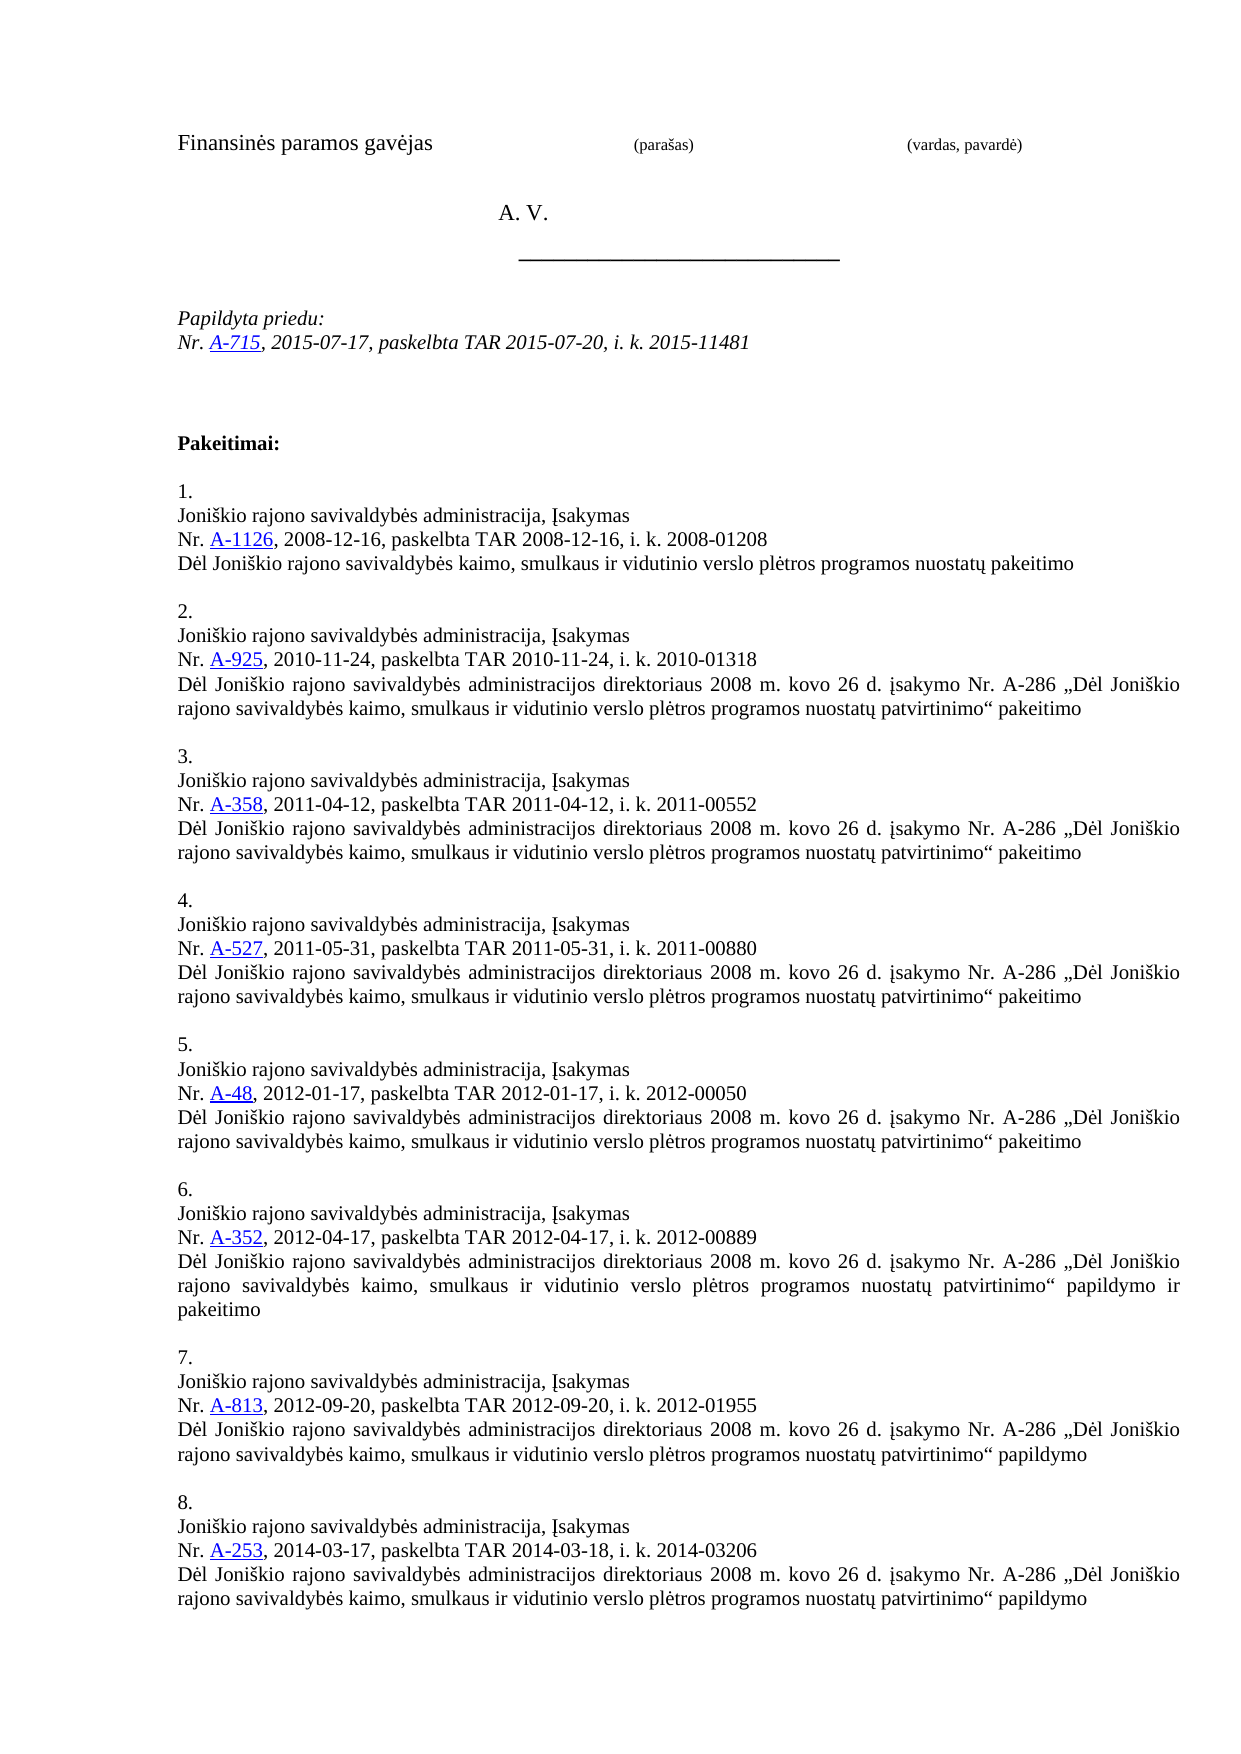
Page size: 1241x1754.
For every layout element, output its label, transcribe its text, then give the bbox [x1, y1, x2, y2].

text Nr. A-715, 2015-07-17, paskelbta TAR 2015-07-20, i. k. 2015-11481 [177, 330, 1181, 354]
text Joniškio rajono savivaldybės administracija, Įsakymas [177, 768, 1181, 792]
text 5. [177, 1032, 1181, 1056]
text Dėl Joniškio rajono savivaldybės administracijos direktoriaus 2008 m. kovo 26 d. įsakymo Nr. A-286 „Dėl Joniškio rajono savivaldybės kaimo, smulkaus ir vidutinio verslo plėtros programos nuostatų patvirtinimo“ pakeitimo [177, 816, 1181, 864]
text A. V. [177, 199, 1181, 226]
text 7. [177, 1345, 1181, 1369]
text Joniškio rajono savivaldybės administracija, Įsakymas [177, 623, 1181, 647]
text Dėl Joniškio rajono savivaldybės administracijos direktoriaus 2008 m. kovo 26 d. įsakymo Nr. A-286 „Dėl Joniškio rajono savivaldybės kaimo, smulkaus ir vidutinio verslo plėtros programos nuostatų patvirtinimo“ papildymo [177, 1417, 1181, 1466]
text Nr. A-925, 2010-11-24, paskelbta TAR 2010-11-24, i. k. 2010-01318 [177, 647, 1181, 671]
text 1. [177, 479, 1181, 503]
text Nr. A-1126, 2008-12-16, paskelbta TAR 2008-12-16, i. k. 2008-01208 [177, 527, 1181, 551]
text Joniškio rajono savivaldybės administracija, Įsakymas [177, 1514, 1181, 1538]
text Dėl Joniškio rajono savivaldybės administracijos direktoriaus 2008 m. kovo 26 d. įsakymo Nr. A-286 „Dėl Joniškio rajono savivaldybės kaimo, smulkaus ir vidutinio verslo plėtros programos nuostatų patvirtinimo“ pakeitimo [177, 960, 1181, 1008]
text Papildyta priedu: [177, 306, 1181, 330]
text Joniškio rajono savivaldybės administracija, Įsakymas [177, 912, 1181, 936]
text Joniškio rajono savivaldybės administracija, Įsakymas [177, 1201, 1181, 1225]
text Nr. A-358, 2011-04-12, paskelbta TAR 2011-04-12, i. k. 2011-00552 [177, 792, 1181, 816]
text Pakeitimai: [177, 431, 1181, 455]
text Dėl Joniškio rajono savivaldybės administracijos direktoriaus 2008 m. kovo 26 d. įsakymo Nr. A-286 „Dėl Joniškio rajono savivaldybės kaimo, smulkaus ir vidutinio verslo plėtros programos nuostatų patvirtinimo“ pakeitimo [177, 671, 1181, 719]
text Dėl Joniškio rajono savivaldybės administracijos direktoriaus 2008 m. kovo 26 d. įsakymo Nr. A-286 „Dėl Joniškio rajono savivaldybės kaimo, smulkaus ir vidutinio verslo plėtros programos nuostatų patvirtinimo“ pakeitimo [177, 1104, 1181, 1153]
text Nr. A-253, 2014-03-17, paskelbta TAR 2014-03-18, i. k. 2014-03206 [177, 1538, 1181, 1562]
text Dėl Joniškio rajono savivaldybės administracijos direktoriaus 2008 m. kovo 26 d. įsakymo Nr. A-286 „Dėl Joniškio rajono savivaldybės kaimo, smulkaus ir vidutinio verslo plėtros programos nuostatų patvirtinimo“ papildymo ir pakeitimo [177, 1249, 1181, 1321]
text Joniškio rajono savivaldybės administracija, Įsakymas [177, 503, 1181, 527]
text 4. [177, 888, 1181, 912]
text 6. [177, 1177, 1181, 1201]
text 3. [177, 744, 1181, 768]
text 2. [177, 599, 1181, 623]
text Nr. A-352, 2012-04-17, paskelbta TAR 2012-04-17, i. k. 2012-00889 [177, 1225, 1181, 1249]
text Nr. A-527, 2011-05-31, paskelbta TAR 2011-05-31, i. k. 2011-00880 [177, 936, 1181, 960]
text Joniškio rajono savivaldybės administracija, Įsakymas [177, 1056, 1181, 1081]
text Joniškio rajono savivaldybės administracija, Įsakymas [177, 1369, 1181, 1393]
text Nr. A-48, 2012-01-17, paskelbta TAR 2012-01-17, i. k. 2012-00050 [177, 1081, 1181, 1104]
text Dėl Joniškio rajono savivaldybės kaimo, smulkaus ir vidutinio verslo plėtros programos nuostatų pakeitimo [177, 551, 1181, 575]
text Dėl Joniškio rajono savivaldybės administracijos direktoriaus 2008 m. kovo 26 d. įsakymo Nr. A-286 „Dėl Joniškio rajono savivaldybės kaimo, smulkaus ir vidutinio verslo plėtros programos nuostatų patvirtinimo“ papildymo [177, 1562, 1181, 1610]
text Nr. A-813, 2012-09-20, paskelbta TAR 2012-09-20, i. k. 2012-01955 [177, 1393, 1181, 1417]
text 8. [177, 1489, 1181, 1514]
text Finansinės paramos gavėjas (parašas) (vardas, pavardė) [177, 127, 1181, 156]
text ____________________________ [177, 238, 1181, 264]
